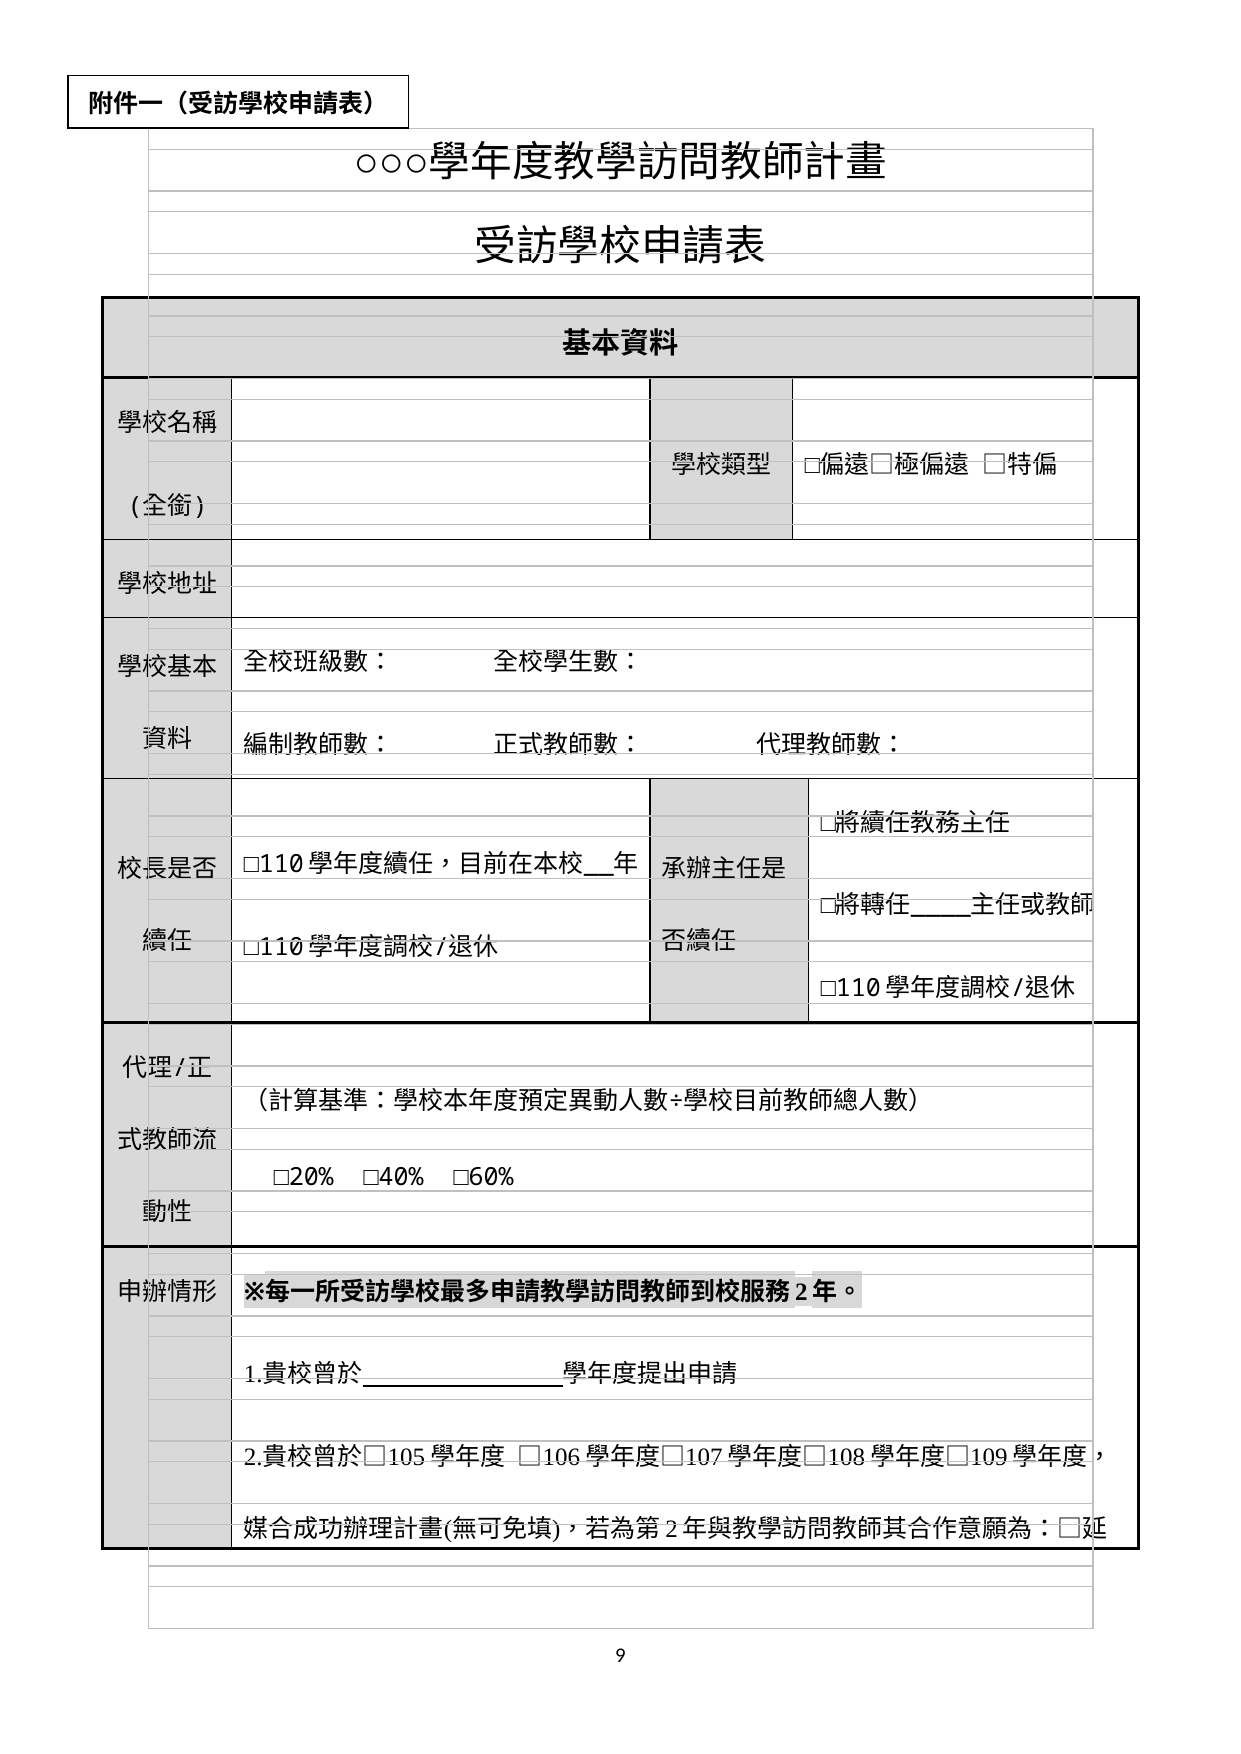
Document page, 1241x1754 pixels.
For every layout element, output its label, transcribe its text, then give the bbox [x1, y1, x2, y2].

table_cell [232, 1212, 1092, 1245]
table_cell 學校基本資料 [104, 618, 148, 778]
table_cell [232, 400, 649, 440]
table_cell 校長是否續任 [104, 779, 148, 1021]
table_cell □將續任教務主任 □將轉任____主任或教師 □110學年度調校/退休 [809, 900, 1092, 940]
text [149, 129, 1092, 149]
table_cell 學校基本資料 [149, 650, 231, 690]
table_cell 校長是否續任 [149, 900, 231, 940]
table_cell 承辦主任是否續任 [651, 1004, 808, 1021]
table_cell □20% □40% □60% [232, 1150, 1092, 1190]
table_cell 代理/正式教師流動性 [171, 1129, 183, 1149]
table_cell □110學年度續任，目前在本校__年 □110學年度調校/退休 [232, 900, 649, 940]
table_cell 學校名稱 (全銜) [149, 525, 231, 539]
table_header 基本資料 [149, 299, 1092, 315]
table_cell 學校名稱 (全銜) [149, 442, 231, 461]
table_cell 承辦主任是否續任 [651, 879, 808, 899]
table_cell □偏遠□極偏遠 □特偏 [793, 400, 1092, 440]
table_cell ※每一所受訪學校最多申請教學訪問教師到校服務2年。 1.貴校曾於 學年度提出申請 2.貴校曾於□105學年度 □106學年度□107學年度□108學年度□109學年度，媒合成功辦理計畫(無可免填)，若為第2年與教學訪問教師其合作意願為：□延續 □更換 [232, 1504, 1092, 1524]
table_cell 學校名稱 (全銜) [149, 400, 231, 440]
table_cell 代理/正式教師流動性 [185, 1129, 231, 1149]
table_cell （計算基準：學校本年度預定異動人數÷學校目前教師總人數） [232, 1087, 1092, 1128]
table_cell 承辦主任是否續任 [651, 837, 808, 878]
table_cell [1094, 1024, 1137, 1245]
table_cell □將續任教務主任 □將轉任____主任或教師 □110學年度調校/退休 [809, 817, 1092, 836]
table_cell ※每一所受訪學校最多申請教學訪問教師到校服務2年。 1.貴校曾於 學年度提出申請 2.貴校曾於□105學年度 □106學年度□107學年度□108學年度□109學年度，媒合成功辦理計畫(無可免填)，若為第2年與教學訪問教師其合作意願為：□延續 □更換 [232, 1462, 1092, 1503]
table_cell □偏遠□極偏遠 □特偏 [793, 442, 1092, 461]
table_cell □將續任教務主任 □將轉任____主任或教師 □110學年度調校/退休 [809, 962, 1092, 1003]
table_cell □110學年度續任，目前在本校__年 □110學年度調校/退休 [232, 879, 649, 899]
table_cell □110學年度續任，目前在本校__年 □110學年度調校/退休 [232, 817, 649, 836]
table_cell 校長是否續任 [149, 837, 231, 878]
table_cell [232, 629, 1092, 649]
table_cell 學校名稱 (全銜) [149, 379, 231, 399]
table_cell 學校地址 [104, 540, 148, 617]
table_cell 學校類型 [651, 462, 792, 503]
table_cell 承辦主任是否續任 [651, 942, 808, 961]
table_cell □偏遠□極偏遠 □特偏 [793, 525, 1092, 539]
table_cell 校長是否續任 [149, 817, 231, 836]
table_cell ※每一所受訪學校最多申請教學訪問教師到校服務2年。 1.貴校曾於 學年度提出申請 2.貴校曾於□105學年度 □106學年度□107學年度□108學年度□109學年度，媒合成功辦理計畫(無可免填)，若為第2年與教學訪問教師其合作意願為：□延續 □更換 [232, 1317, 1092, 1336]
table_cell 學校基本資料 [149, 712, 231, 753]
table_cell □偏遠□極偏遠 □特偏 [793, 462, 1092, 503]
table_cell 學校基本資料 [149, 692, 231, 711]
table_cell 代理/正式教師流動性 [149, 1087, 231, 1128]
table_cell □將續任教務主任 □將轉任____主任或教師 □110學年度調校/退休 [809, 942, 1092, 961]
table_cell □110學年度續任，目前在本校__年 □110學年度調校/退休 [232, 1004, 649, 1021]
table_cell □偏遠□極偏遠 □特偏 [1094, 379, 1137, 539]
table_header 基本資料 [104, 299, 148, 376]
table_header 基本資料 [149, 317, 1092, 336]
table_cell ※每一所受訪學校最多申請教學訪問教師到校服務2年。 1.貴校曾於 學年度提出申請 2.貴校曾於□105學年度 □106學年度□107學年度□108學年度□109學年度，媒合成功辦理計畫(無可免填)，若為第2年與教學訪問教師其合作意願為：□延續 □更換 [232, 1442, 1092, 1461]
table_cell 承辦主任是否續任 [651, 900, 808, 940]
table_cell □將續任教務主任 □將轉任____主任或教師 □110學年度調校/退休 [809, 1004, 1092, 1021]
table_cell □將續任教務主任 □將轉任____主任或教師 □110學年度調校/退休 [809, 837, 1092, 878]
table_cell 學校地址 [149, 540, 231, 565]
table_cell [232, 540, 1092, 565]
table_cell 學校類型 [651, 504, 792, 524]
text 受訪學校申請表 [149, 212, 1092, 253]
table_cell 學校基本資料 [149, 618, 231, 628]
table_cell 申辦情形 [149, 1275, 231, 1315]
text [69, 76, 408, 127]
table_cell 學校基本資料 [149, 629, 231, 649]
table_cell [232, 1025, 1092, 1065]
table_cell ※每一所受訪學校最多申請教學訪問教師到校服務2年。 1.貴校曾於 學年度提出申請 2.貴校曾於□105學年度 □106學年度□107學年度□108學年度□109學年度，媒合成功辦理計畫(無可免填)，若為第2年與教學訪問教師其合作意願為：□延續 □更換 [232, 1248, 1092, 1253]
table_cell 校長是否續任 [149, 942, 231, 961]
table_cell 申辦情形 [149, 1504, 231, 1524]
table_cell □110學年度續任，目前在本校__年 □110學年度調校/退休 [232, 942, 649, 961]
table_cell [1094, 618, 1137, 778]
table_cell ※每一所受訪學校最多申請教學訪問教師到校服務2年。 1.貴校曾於 學年度提出申請 2.貴校曾於□105學年度 □106學年度□107學年度□108學年度□109學年度，媒合成功辦理計畫(無可免填)，若為第2年與教學訪問教師其合作意願為：□延續 □更換 [232, 1525, 1092, 1547]
table_cell [232, 379, 649, 399]
table_cell 學校類型 [651, 442, 792, 461]
table_cell 申辦情形 [149, 1400, 231, 1440]
table_cell [232, 462, 649, 503]
table_cell 學校名稱 (全銜) [149, 462, 231, 503]
table_cell ※每一所受訪學校最多申請教學訪問教師到校服務2年。 1.貴校曾於 學年度提出申請 2.貴校曾於□105學年度 □106學年度□107學年度□108學年度□109學年度，媒合成功辦理計畫(無可免填)，若為第2年與教學訪問教師其合作意願為：□延續 □更換 [232, 1275, 1092, 1315]
text ○○○學年度教學訪問教師計畫 [149, 150, 1092, 188]
table_cell 代理/正式教師流動性 [149, 1192, 231, 1211]
table_cell 申辦情形 [104, 1248, 148, 1547]
table_cell ※每一所受訪學校最多申請教學訪問教師到校服務2年。 1.貴校曾於 學年度提出申請 2.貴校曾於□105學年度 □106學年度□107學年度□108學年度□109學年度，媒合成功辦理計畫(無可免填)，若為第2年與教學訪問教師其合作意願為：□延續 □更換 [1094, 1248, 1137, 1547]
table_header 基本資料 [149, 337, 1092, 376]
table_cell [1094, 540, 1137, 617]
table_cell 校長是否續任 [149, 779, 231, 815]
table_cell 申辦情形 [149, 1379, 231, 1399]
table_cell 申辦情形 [149, 1254, 231, 1274]
table_cell [232, 504, 649, 524]
table_cell 代理/正式教師流動性 [149, 1150, 231, 1190]
table_cell 校長是否續任 [149, 1004, 231, 1021]
table_cell □將續任教務主任 □將轉任____主任或教師 □110學年度調校/退休 [809, 779, 1092, 815]
table_cell 校長是否續任 [149, 962, 231, 1003]
text 受訪學校申請表 [149, 254, 1092, 272]
table_cell ※每一所受訪學校最多申請教學訪問教師到校服務2年。 1.貴校曾於 學年度提出申請 2.貴校曾於□105學年度 □106學年度□107學年度□108學年度□109學年度，媒合成功辦理計畫(無可免填)，若為第2年與教學訪問教師其合作意願為：□延續 □更換 [232, 1337, 1092, 1378]
table_cell □110學年度續任，目前在本校__年 □110學年度調校/退休 [232, 962, 649, 1003]
table_cell [232, 567, 1092, 586]
table_cell 申辦情形 [149, 1442, 231, 1461]
table_cell □將續任教務主任 □將轉任____主任或教師 □110學年度調校/退休 [1094, 779, 1137, 1021]
table_cell 承辦主任是否續任 [651, 817, 808, 836]
table_cell 校長是否續任 [149, 879, 231, 899]
table_cell 學校類型 [651, 379, 792, 399]
table_cell 學校地址 [149, 587, 231, 617]
table_cell 申辦情形 [149, 1317, 231, 1336]
table_cell 學校類型 [651, 525, 792, 539]
table_cell [232, 442, 649, 461]
table_cell [232, 1067, 1092, 1086]
table_cell □110學年度續任，目前在本校__年 □110學年度調校/退休 [232, 837, 649, 878]
table_cell 編制教師數： 正式教師數： 代理教師數： [232, 712, 1092, 753]
table_cell □偏遠□極偏遠 □特偏 [793, 504, 1092, 524]
table_cell □偏遠□極偏遠 □特偏 [793, 379, 1092, 399]
table_cell ※每一所受訪學校最多申請教學訪問教師到校服務2年。 1.貴校曾於 學年度提出申請 2.貴校曾於□105學年度 □106學年度□107學年度□108學年度□109學年度，媒合成功辦理計畫(無可免填)，若為第2年與教學訪問教師其合作意願為：□延續 □更換 [232, 1254, 1092, 1274]
table_cell 全校班級數： 全校學生數： [232, 650, 1092, 690]
table_cell 學校名稱 (全銜) [104, 379, 148, 539]
table_cell 學校類型 [651, 400, 792, 440]
table_cell 申辦情形 [149, 1462, 231, 1503]
table_cell ※每一所受訪學校最多申請教學訪問教師到校服務2年。 1.貴校曾於 學年度提出申請 2.貴校曾於□105學年度 □106學年度□107學年度□108學年度□109學年度，媒合成功辦理計畫(無可免填)，若為第2年與教學訪問教師其合作意願為：□延續 □更換 [232, 1379, 1092, 1399]
text 附件一（受訪學校申請表） [84, 84, 393, 120]
table_header 基本資料 [1094, 299, 1137, 376]
table_cell 申辦情形 [149, 1525, 231, 1547]
table_cell [232, 754, 1092, 774]
table_cell 學校名稱 (全銜) [149, 504, 231, 524]
table_cell [232, 587, 1092, 617]
table_cell 代理/正式教師流動性 [104, 1024, 148, 1245]
table_cell □將續任教務主任 □將轉任____主任或教師 □110學年度調校/退休 [809, 879, 1092, 899]
table_cell 代理/正式教師流動性 [159, 1129, 172, 1149]
table_cell 承辦主任是否續任 [651, 962, 808, 1003]
table_cell [232, 692, 1092, 711]
table_cell 代理/正式教師流動性 [149, 1067, 231, 1086]
table_cell □110學年度續任，目前在本校__年 □110學年度調校/退休 [232, 779, 649, 815]
table_cell [232, 525, 649, 539]
table_cell 承辦主任是否續任 [651, 779, 808, 815]
table_cell 學校地址 [149, 567, 231, 586]
table_cell 申辦情形 [149, 1337, 231, 1378]
table_cell [232, 1129, 1092, 1149]
table_cell 申辦情形 [149, 1248, 231, 1253]
table_cell ※每一所受訪學校最多申請教學訪問教師到校服務2年。 1.貴校曾於 學年度提出申請 2.貴校曾於□105學年度 □106學年度□107學年度□108學年度□109學年度，媒合成功辦理計畫(無可免填)，若為第2年與教學訪問教師其合作意願為：□延續 □更換 [232, 1400, 1092, 1440]
table_cell [232, 1192, 1092, 1211]
table_cell 代理/正式教師流動性 [149, 1025, 231, 1065]
table_cell 學校基本資料 [149, 754, 231, 774]
table_header 基本資料 [658, 337, 671, 347]
table_cell [232, 618, 1092, 628]
table_cell 代理/正式教師流動性 [149, 1212, 231, 1245]
